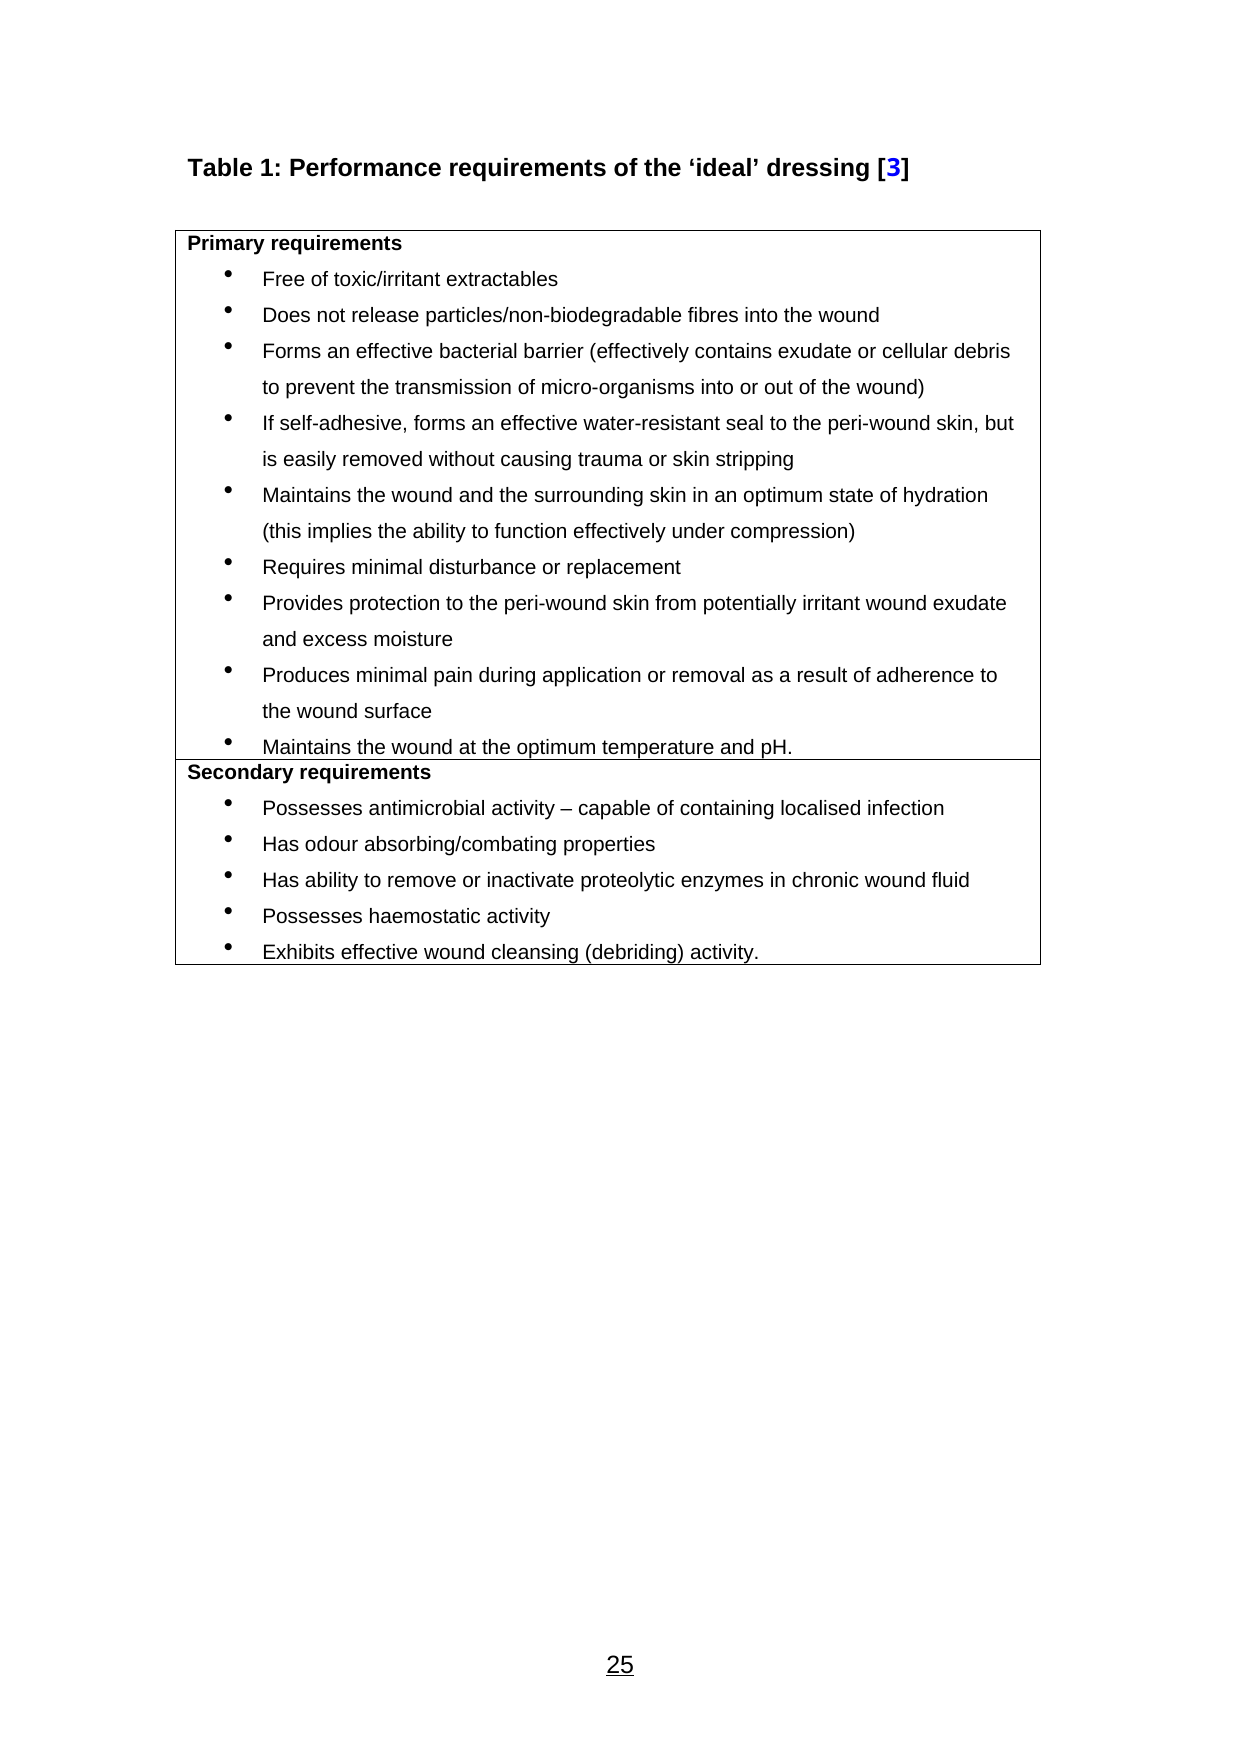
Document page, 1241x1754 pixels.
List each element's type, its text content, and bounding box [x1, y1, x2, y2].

table_header Primary requirements Free of toxic/irritant extractables Does not release particles/non-biodegradable fibres into the wound Forms an effective bacterial barrier (effectively contains exudate or cellular debris to prevent the transmission of micro-organisms into or out of the wound) If self-adhesive, forms an effective water-resistant seal to the peri-wound skin, but is easily removed without causing trauma or skin stripping Maintains the wound and the surrounding skin in an optimum state of hydration (this implies the ability to function effectively under compression) Requires minimal disturbance or replacement Provides protection to the peri-wound skin from potentially irritant wound exudate and excess moisture Produces minimal pain during application or removal as a result of adherence to the wound surface Maintains the wound at the optimum temperature and pH. [176, 231, 1040, 759]
text Table 1: Performance requirements of the ‘ideal’ dressing [3] [187, 150, 1053, 184]
table_cell Secondary requirements Possesses antimicrobial activity – capable of containing localised infection Has odour absorbing/combating properties Has ability to remove or inactivate proteolytic enzymes in chronic wound fluid Possesses haemostatic activity Exhibits effective wound cleansing (debriding) activity. [176, 760, 1040, 964]
